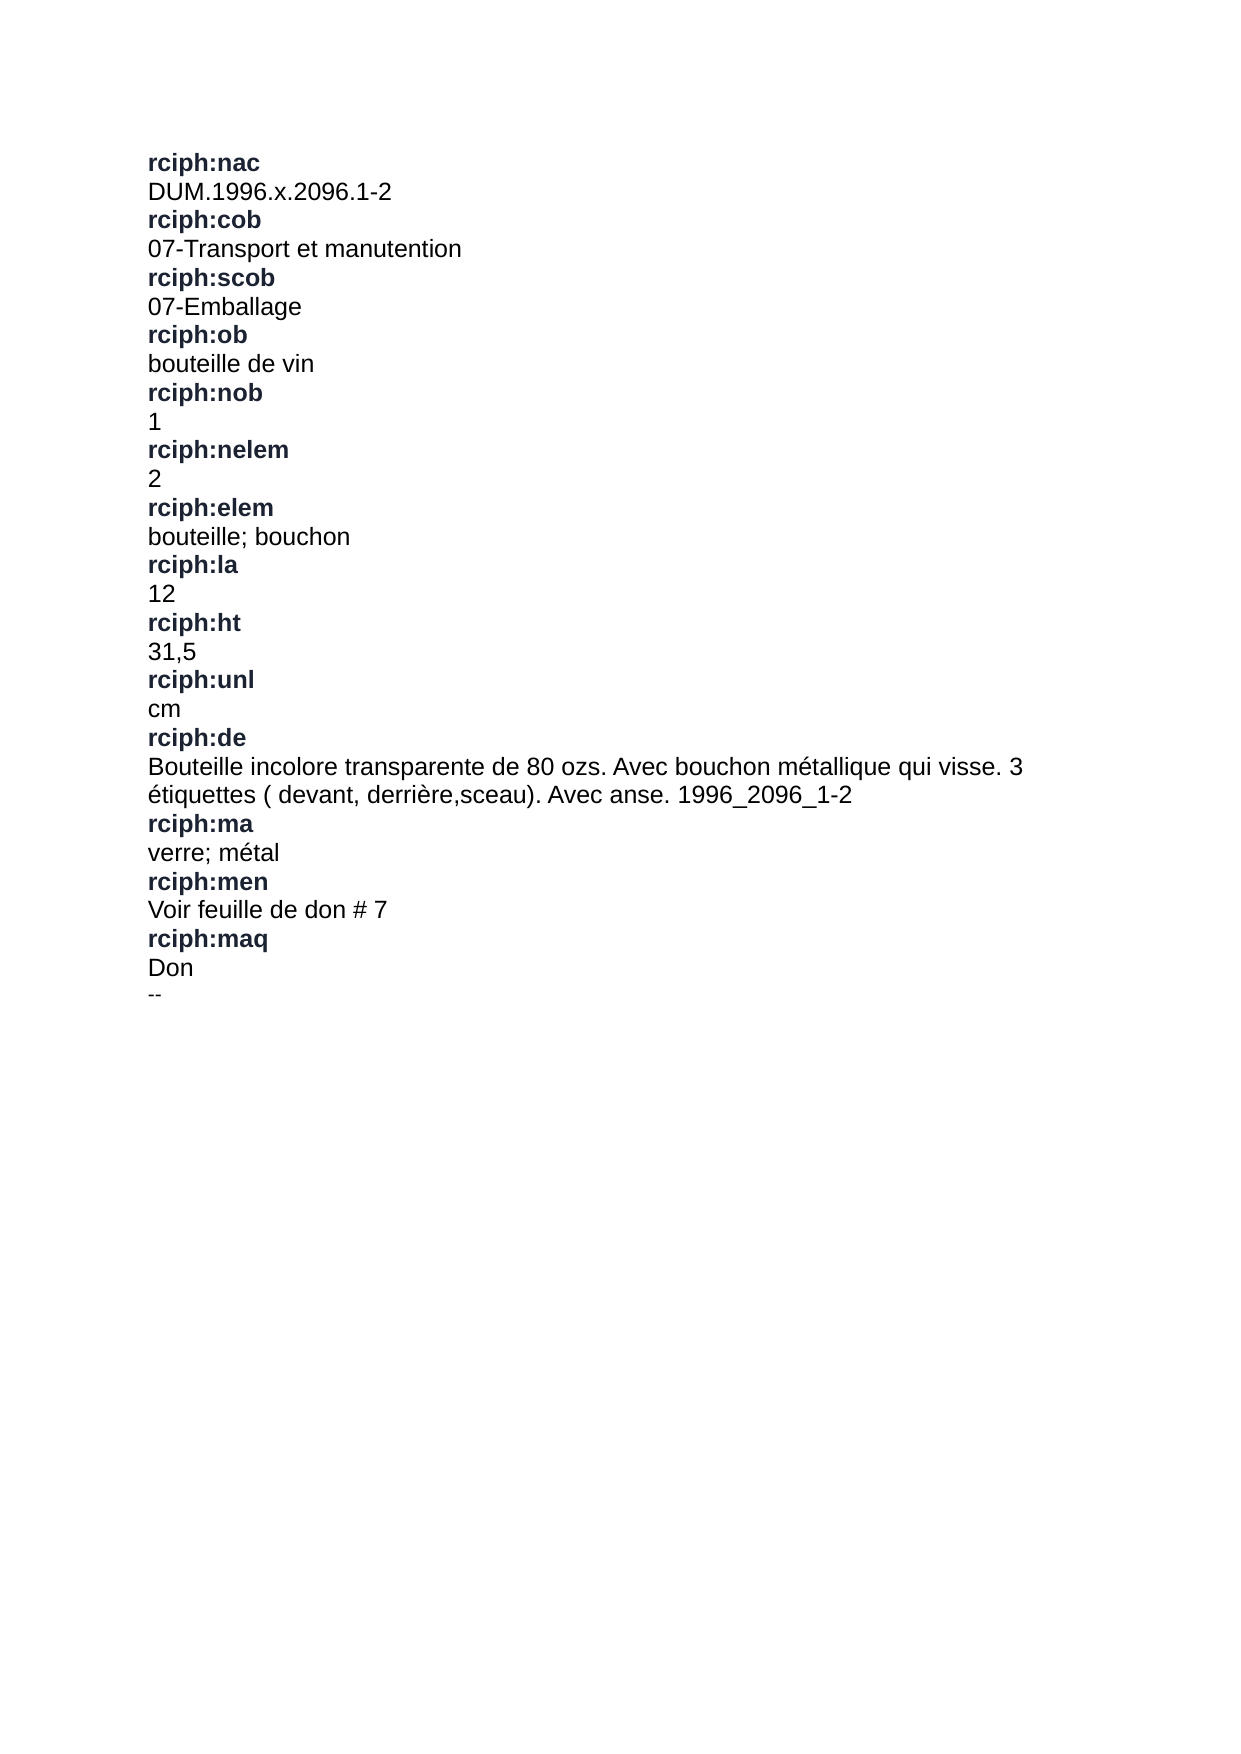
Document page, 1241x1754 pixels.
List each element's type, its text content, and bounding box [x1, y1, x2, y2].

text 2 [148, 464, 1092, 493]
text rciph:maq [148, 924, 1092, 953]
text rciph:nob [148, 378, 1092, 406]
text -- [148, 981, 1092, 1005]
text rciph:la [148, 550, 1092, 579]
text Voir feuille de don # 7 [148, 895, 1092, 924]
text rciph:men [148, 866, 1092, 895]
text rciph:scob [148, 263, 1092, 291]
text 1 [148, 406, 1092, 435]
text rciph:nac [148, 148, 1092, 176]
text rciph:unl [148, 665, 1092, 694]
text 12 [148, 579, 1092, 608]
text 31,5 [148, 636, 1092, 665]
text bouteille; bouchon [148, 521, 1092, 550]
text cm [148, 694, 1092, 723]
text Bouteille incolore transparente de 80 ozs. Avec bouchon métallique qui visse. 3 étiquettes ( devant, derrière,sceau). Avec anse. 1996_2096_1-2 [148, 751, 1092, 809]
text rciph:nelem [148, 435, 1092, 464]
text rciph:elem [148, 493, 1092, 521]
text rciph:ma [148, 809, 1092, 838]
text Don [148, 953, 1092, 981]
text verre; métal [148, 838, 1092, 866]
text 07-Transport et manutention [148, 234, 1092, 263]
text rciph:ht [148, 608, 1092, 636]
text bouteille de vin [148, 349, 1092, 378]
text DUM.1996.x.2096.1-2 [148, 176, 1092, 205]
text rciph:de [148, 723, 1092, 751]
text 07-Emballage [148, 291, 1092, 320]
text rciph:cob [148, 205, 1092, 234]
text rciph:ob [148, 320, 1092, 349]
